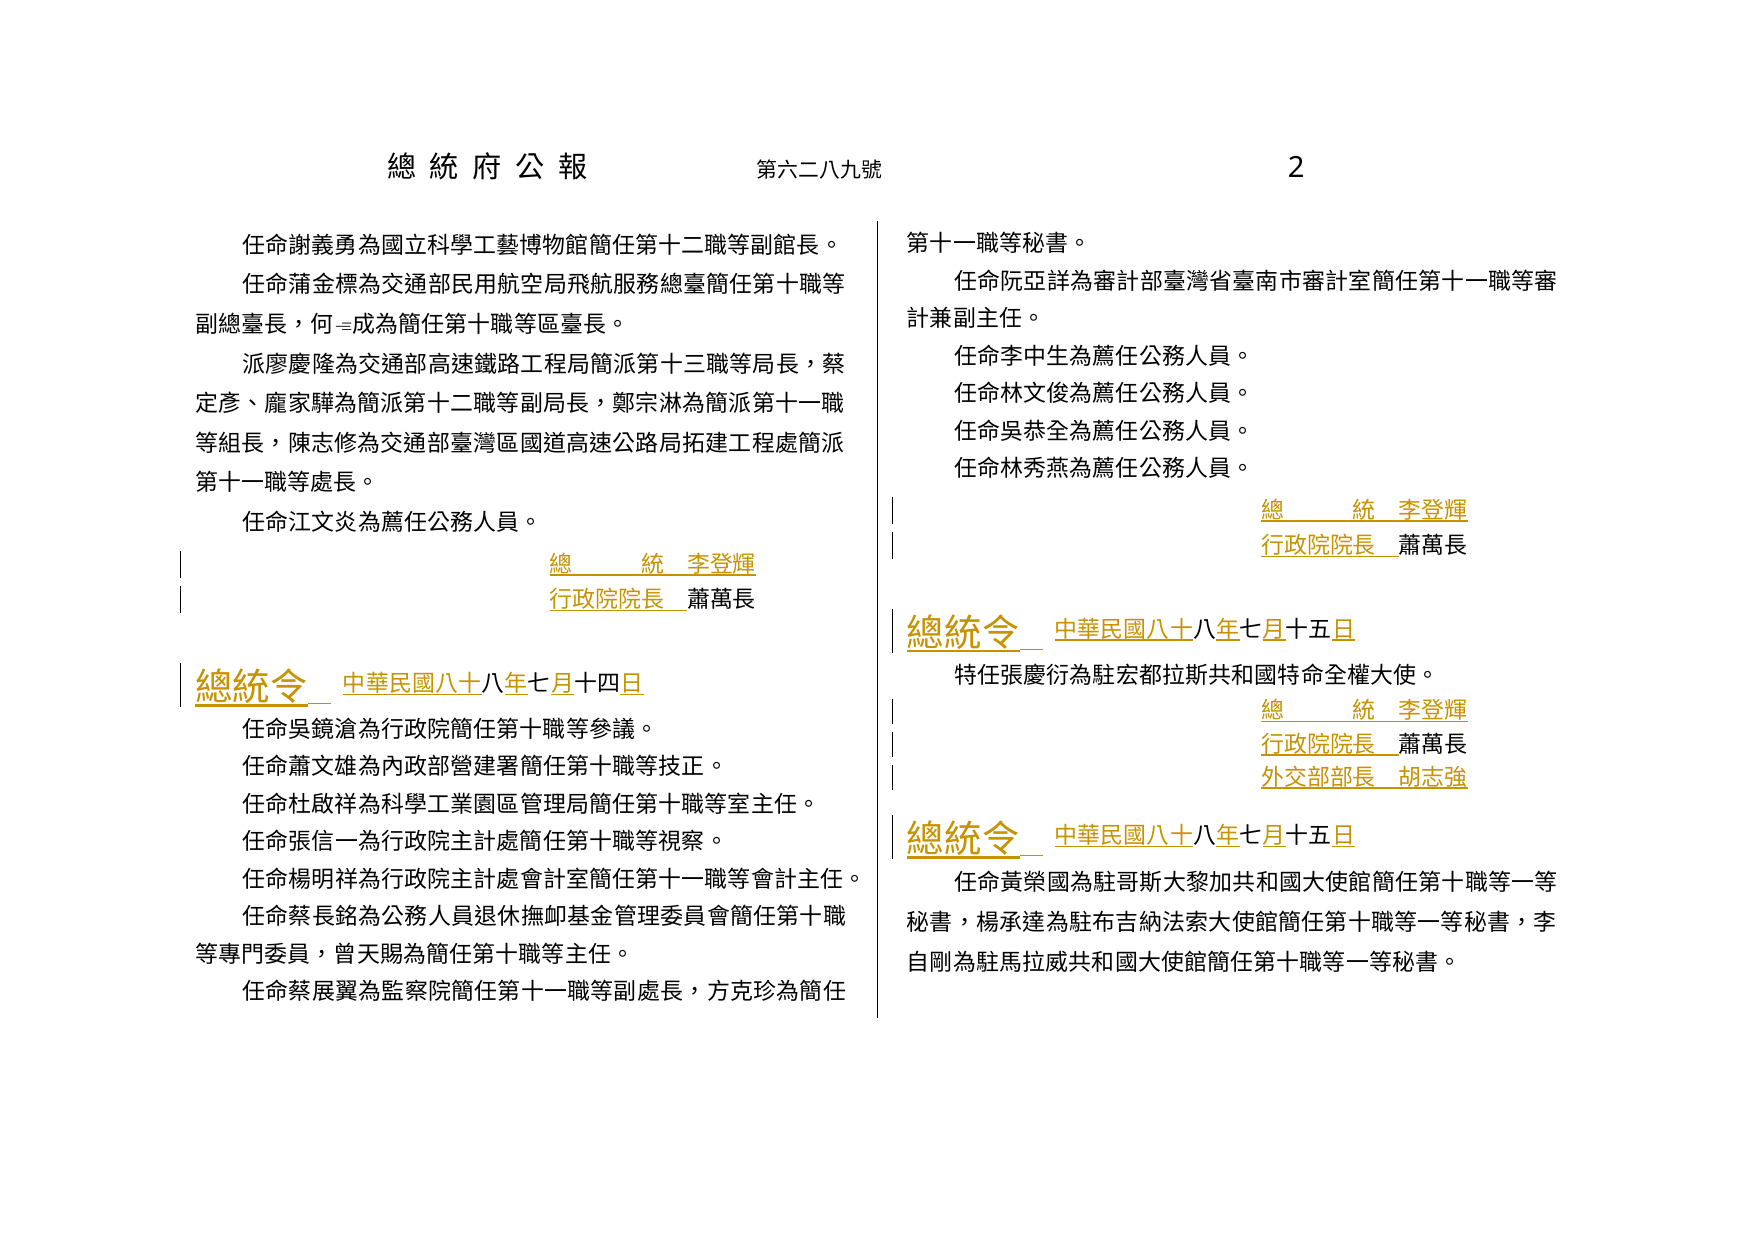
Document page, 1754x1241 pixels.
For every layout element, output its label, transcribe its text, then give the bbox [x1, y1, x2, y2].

text 任命楊明祥為行政院主計處會計室簡任第十一職等會計主任。 [195, 857, 847, 894]
table_header 中華民國八十八年七月十五日 [1051, 609, 1564, 653]
text 任命林秀燕為薦任公務人員。 [907, 447, 1559, 484]
text 任命蕭文雄為內政部營建署簡任第十職等技正。 [195, 744, 847, 782]
text 總 統 李登輝 [907, 699, 1559, 724]
text 任命林文俊為薦任公務人員。 [907, 372, 1559, 409]
text 任命蔡長銘為公務人員退休撫卹基金管理委員會簡任第十職等專門委員，曾天賜為簡任第十職等主任。 [195, 894, 847, 969]
text 總 統 李登輝 [195, 551, 847, 578]
table_header 總統令 [192, 663, 340, 707]
text 任命李中生為薦任公務人員。 [907, 334, 1559, 372]
text 任命謝義勇為國立科學工藝博物館簡任第十二職等副館長。 [195, 222, 847, 261]
text 派廖慶隆為交通部高速鐵路工程局簡派第十三職等局長，蔡定彥、龐家驊為簡派第十二職等副局長，鄭宗淋為簡派第十一職等組長，陳志修為交通部臺灣區國道高速公路局拓建工程處簡派第十一職等處長。 [195, 340, 847, 499]
table_header 總統令 [904, 815, 1051, 859]
text 任命江文炎為薦任公務人員。 [195, 499, 847, 538]
text 任命張信一為行政院主計處簡任第十職等視察。 [195, 819, 847, 857]
text 任命吳鏡滄為行政院簡任第十職等參議。 [195, 707, 847, 744]
text 行政院院長 蕭萬長 [907, 732, 1559, 757]
text 任命阮亞詳為審計部臺灣省臺南市審計室簡任第十一職等審計兼副主任。 [907, 259, 1559, 334]
text 外交部部長 胡志強 [907, 765, 1559, 790]
text 行政院院長 蕭萬長 [907, 532, 1559, 559]
table_header 總統令 [904, 609, 1051, 653]
text 任命蒲金標為交通部民用航空局飛航服務總臺簡任第十職等副總臺長，何成為簡任第十職等區臺長。 [195, 261, 847, 340]
text 總 統 李登輝 [907, 497, 1559, 524]
text 行政院院長 蕭萬長 [195, 586, 847, 613]
text 任命黃榮國為駐哥斯大黎加共和國大使館簡任第十職等一等秘書，楊承達為駐布吉納法索大使館簡任第十職等一等秘書，李自剛為駐馬拉威共和國大使館簡任第十職等一等秘書。 [907, 859, 1559, 978]
table_header 中華民國八十八年七月十四日 [340, 663, 852, 707]
text 任命蔡展翼為監察院簡任第十一職等副處長，方克珍為簡任 [195, 969, 847, 1007]
text 任命杜啟祥為科學工業園區管理局簡任第十職等室主任。 [195, 782, 847, 819]
table_header 中華民國八十八年七月十五日 [1051, 815, 1564, 859]
text 第十一職等秘書。 [907, 222, 1559, 259]
text 特任張慶衍為駐宏都拉斯共和國特命全權大使。 [907, 653, 1559, 694]
text 任命吳恭全為薦任公務人員。 [907, 409, 1559, 447]
